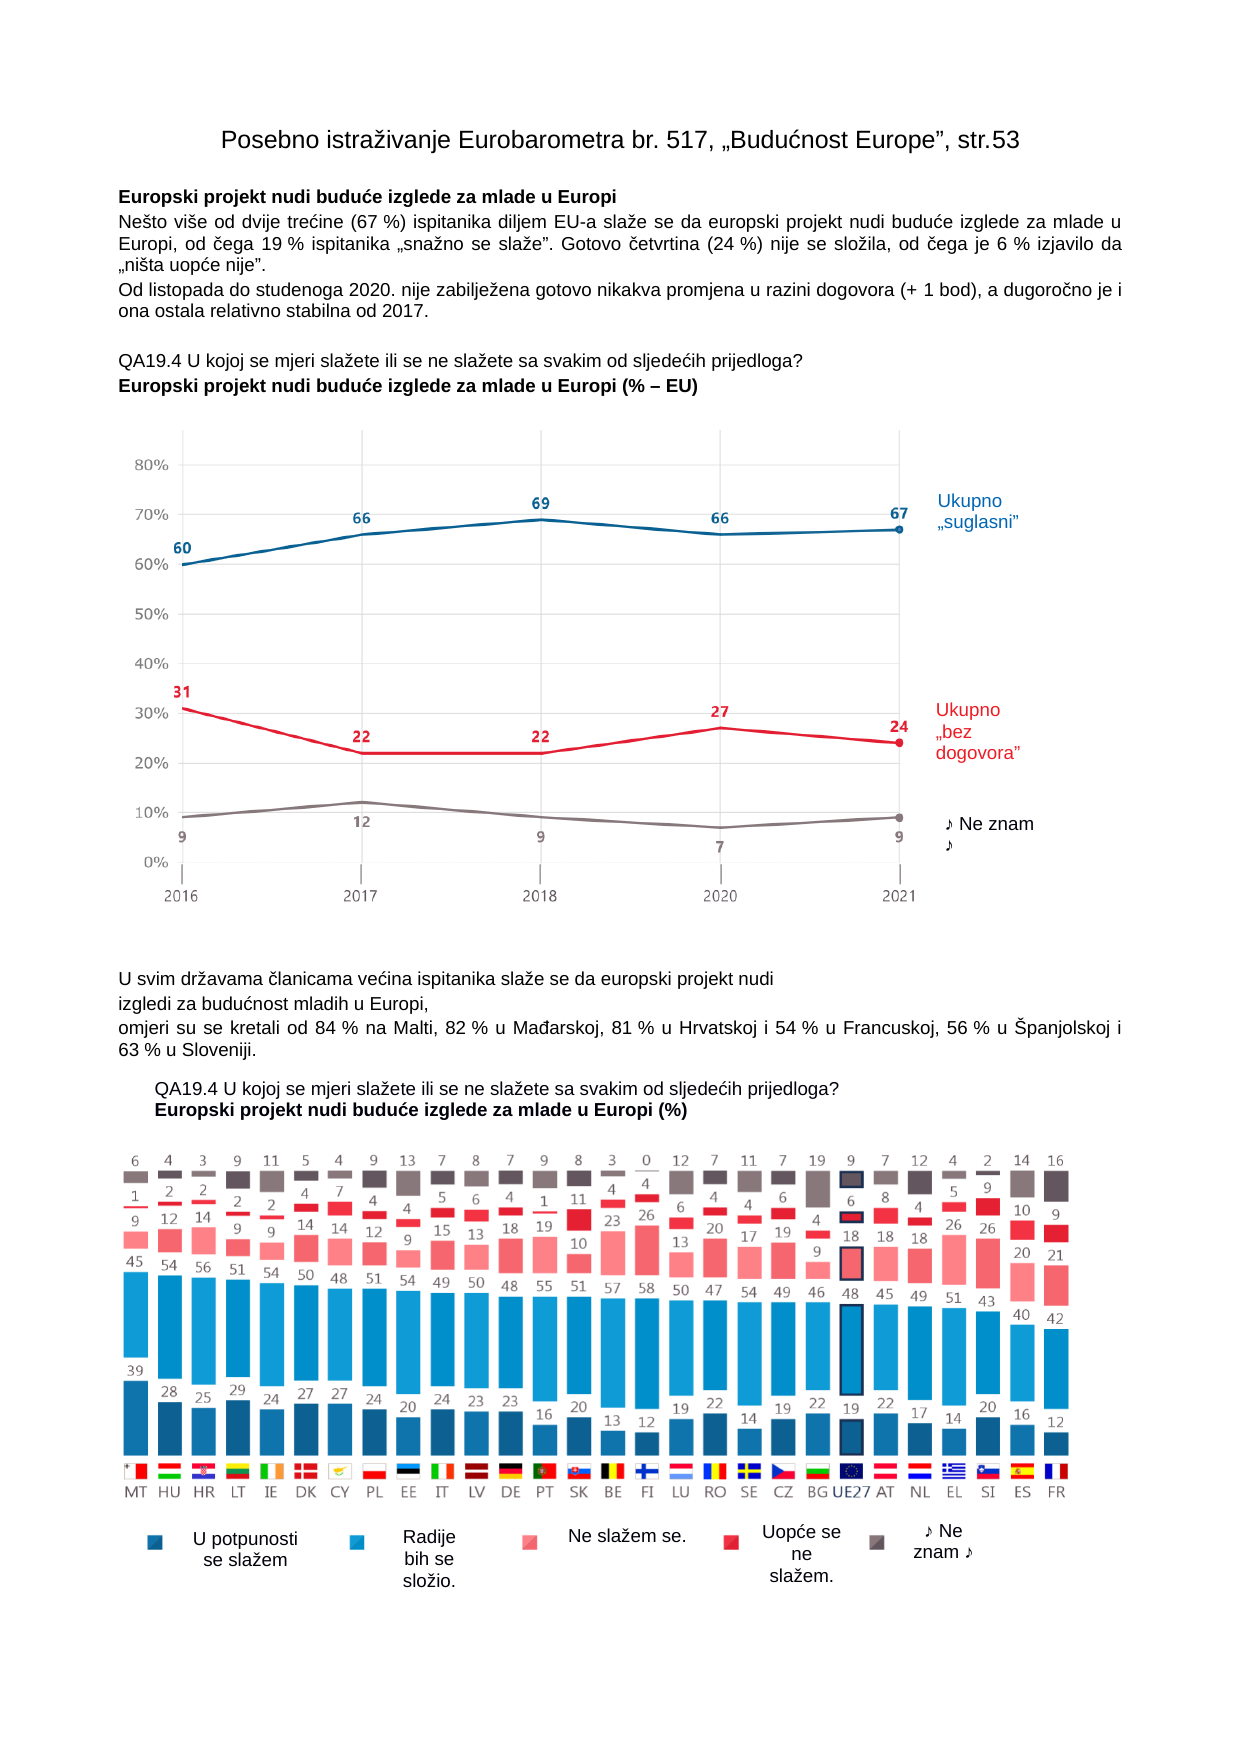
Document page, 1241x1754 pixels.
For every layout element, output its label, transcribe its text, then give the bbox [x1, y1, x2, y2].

text Europski projekt nudi buduće izglede za mlade u Europi [118, 186, 1122, 208]
text Od listopada do studenoga 2020. nije zabilježena gotovo nikakva promjena u razini dogovora (+ 1 bod), a dugoročno je i ona ostala relativno stabilna od 2017. [118, 279, 1122, 322]
text Europski projekt nudi buduće izglede za mlade u Europi (% – EU) [118, 375, 1122, 396]
text U svim državama članicama većina ispitanika slaže se da europski projekt nudi [118, 967, 1122, 989]
picture [141, 1524, 893, 1572]
text izgledi za budućnost mladih u Europi, [118, 992, 1122, 1014]
text omjeri su se kretali od 84 % na Malti, 82 % u Mađarskoj, 81 % u Hrvatskoj i 54 % u Francuskoj, 56 % u Španjolskoj i 63 % u Sloveniji. [118, 1017, 1122, 1060]
text QA19.4 U kojoj se mjeri slažete ili se ne slažete sa svakim od sljedećih prijedloga? [118, 350, 1122, 371]
picture [118, 1149, 1084, 1501]
picture [118, 430, 920, 915]
text Nešto više od dvije trećine (67 %) ispitanika diljem EU-a slaže se da europski projekt nudi buduće izglede za mlade u Europi, od čega 19 % ispitanika „snažno se slaže”. Gotovo četvrtina (24 %) nije se složila, od čega je 6 % izjavilo da „ništa uopće nije”. [118, 211, 1122, 276]
